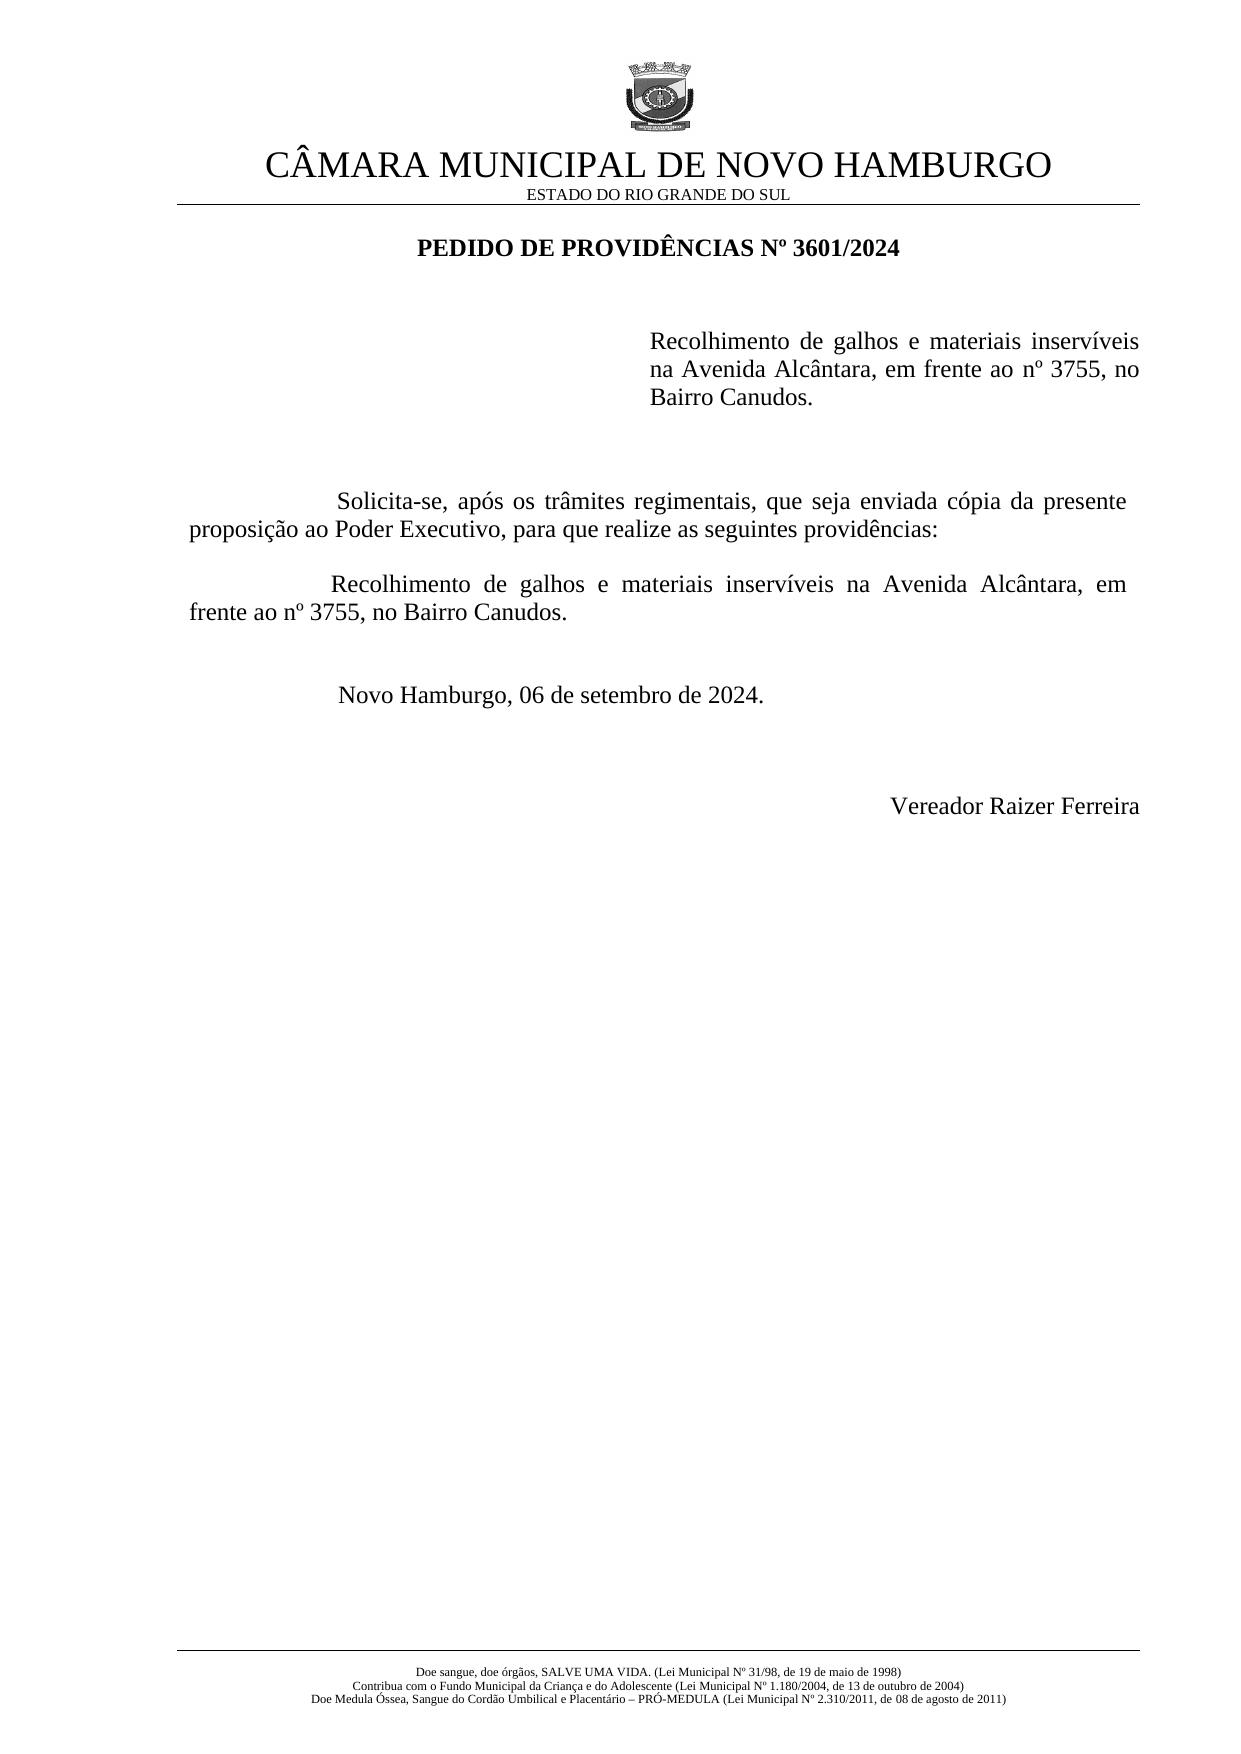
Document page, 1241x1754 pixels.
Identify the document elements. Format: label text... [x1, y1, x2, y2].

text Recolhimento de galhos e materiais inservíveis na Avenida Alcântara, em frente ao nº 3755, no Bairro Canudos. [649, 327, 1140, 410]
text PEDIDO DE PROVIDÊNCIAS Nº 3601/2024 [177, 234, 1140, 262]
text Novo Hamburgo, 06 de setembro de 2024. [189, 681, 1128, 709]
text Vereador Raizer Ferreira [177, 792, 1140, 819]
text Recolhimento de galhos e materiais inservíveis na Avenida Alcântara, em frente ao nº 3755, no Bairro Canudos. [189, 570, 1128, 626]
text Solicita-se, após os trâmites regimentais, que seja enviada cópia da presente proposição ao Poder Executivo, para que realize as seguintes providências: [189, 487, 1128, 542]
